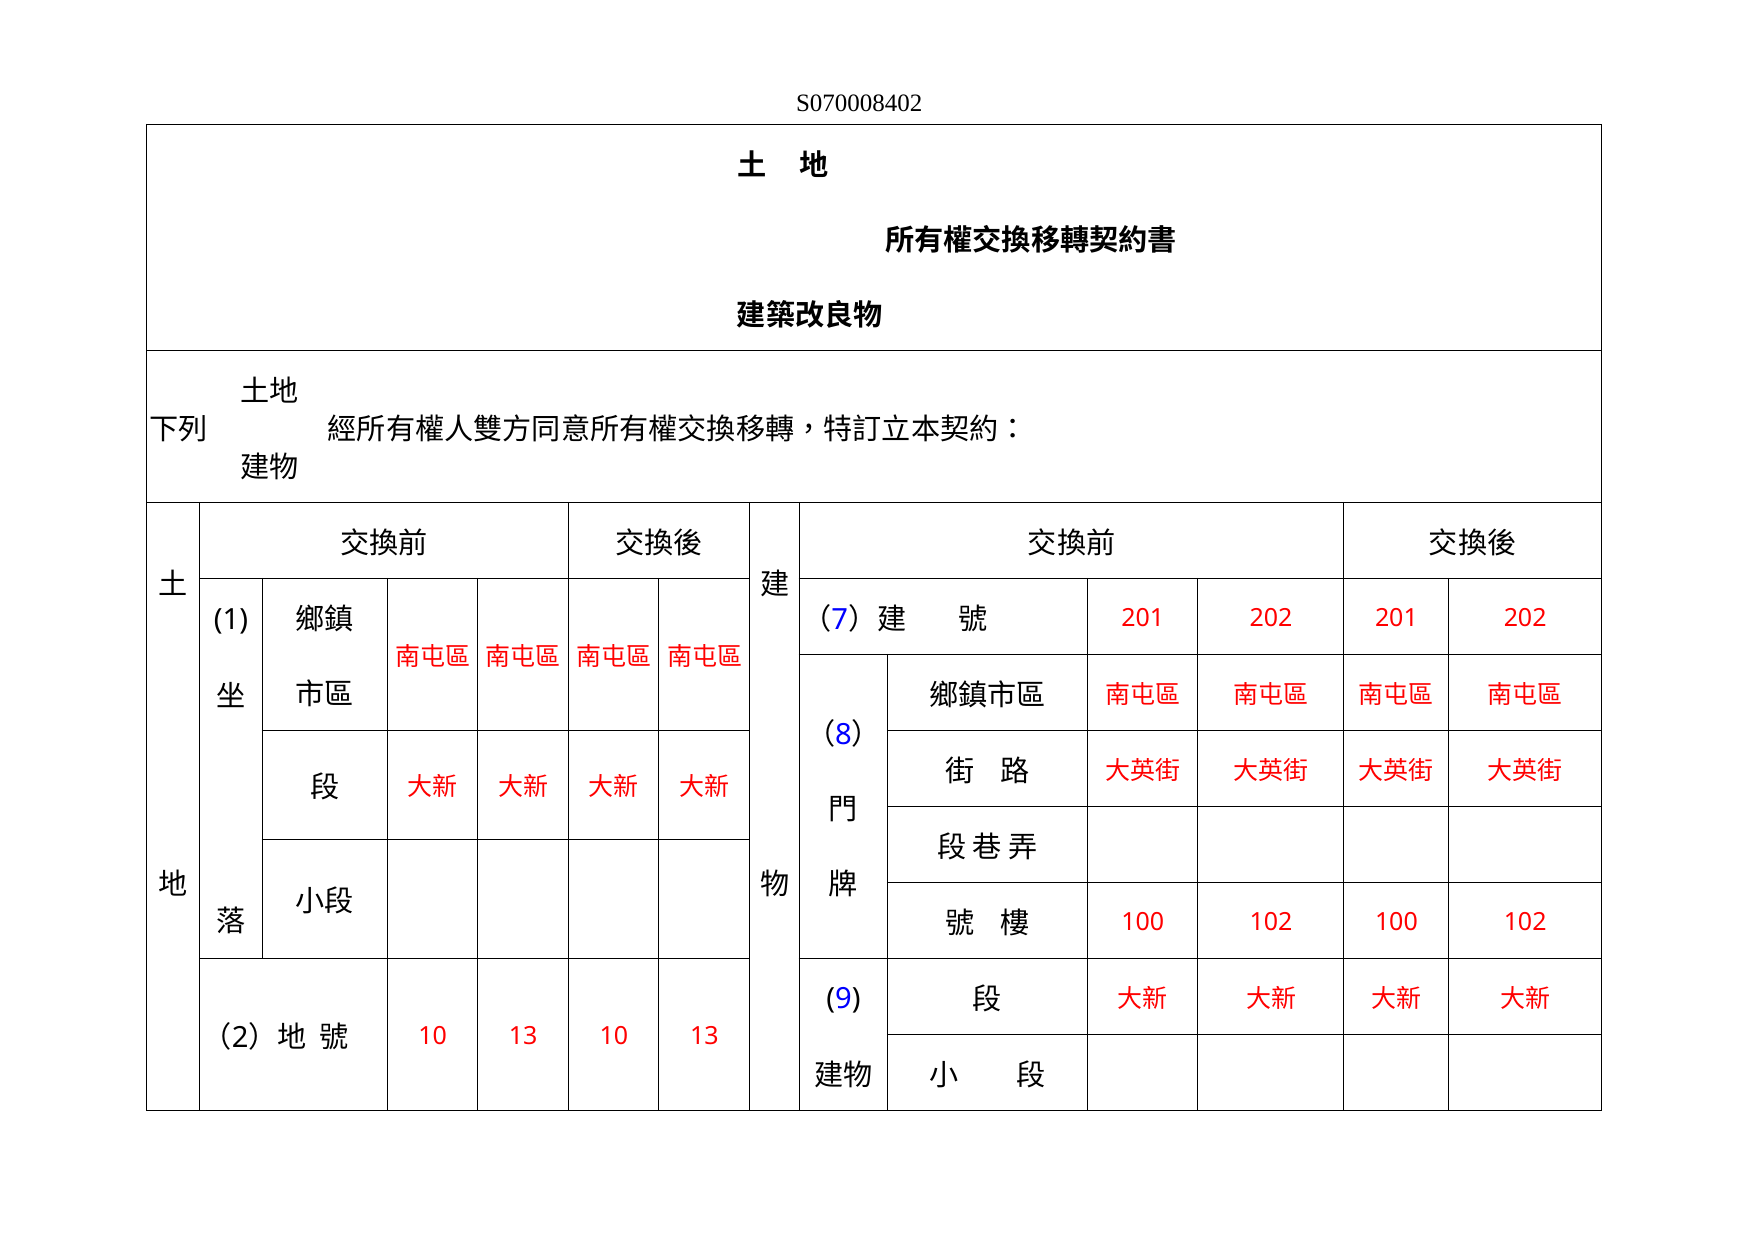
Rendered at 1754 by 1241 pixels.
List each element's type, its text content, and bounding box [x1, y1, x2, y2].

table_cell 建 物 [750, 503, 799, 1110]
table_cell 南屯區 [1449, 655, 1601, 730]
table_cell （2）地 號 [200, 959, 387, 1110]
table_cell 201 [1344, 579, 1448, 654]
table_cell [1449, 807, 1601, 882]
table_cell (9) 建物 坐落 [800, 959, 887, 1110]
table_cell [1088, 807, 1197, 882]
table_cell 南屯區 [478, 579, 568, 730]
table_cell （7）建 號 [800, 579, 1087, 654]
table_cell 交換後 [1344, 503, 1601, 578]
table_cell 13 [478, 959, 568, 1110]
table_cell 大新 [569, 731, 658, 838]
table_cell 南屯區 [1344, 655, 1448, 730]
table_cell 段 [263, 731, 387, 838]
table_cell 南屯區 [659, 579, 749, 730]
table_cell [1344, 1035, 1448, 1110]
table_cell 大英街 [1449, 731, 1601, 806]
table_cell 土 地 [147, 503, 199, 1110]
table_cell [1344, 807, 1448, 882]
table_cell 202 [1449, 579, 1601, 654]
table_cell 大新 [1088, 959, 1197, 1034]
table_cell 大新 [478, 731, 568, 838]
table_cell 鄉鎮 市區 [263, 579, 387, 730]
table_cell 13 [659, 959, 749, 1110]
table_cell （8） 門 牌 [800, 655, 887, 958]
table_cell 202 [1198, 579, 1343, 654]
table_cell 土地 [237, 351, 324, 426]
table_cell 大新 [659, 731, 749, 838]
table_cell 交換前 [200, 503, 568, 578]
table_cell 大英街 [1088, 731, 1197, 806]
table_cell 街 路 [888, 731, 1087, 806]
table_cell [1198, 807, 1343, 882]
table_cell 大新 [388, 731, 477, 838]
table_cell 鄉鎮市區 [888, 655, 1087, 730]
table_cell [1198, 1035, 1343, 1110]
table_cell [388, 840, 477, 958]
table_cell 小段 [263, 840, 387, 958]
table_cell [1088, 1035, 1197, 1110]
table_cell [659, 840, 749, 958]
table_cell 大新 [1449, 959, 1601, 1034]
table_cell 102 [1198, 883, 1343, 958]
table_cell 大新 [1344, 959, 1448, 1034]
table_cell 南屯區 [1198, 655, 1343, 730]
table_cell 102 [1449, 883, 1601, 958]
table_cell 201 [1088, 579, 1197, 654]
table_cell 號 樓 [888, 883, 1087, 958]
table_cell [569, 840, 658, 958]
table_cell 100 [1088, 883, 1197, 958]
table_cell 交換前 [800, 503, 1343, 578]
table_cell [1449, 1035, 1601, 1110]
table_cell 大英街 [1198, 731, 1343, 806]
table_header 土 地 所有權交換移轉契約書 建築改良物 [147, 125, 1601, 350]
table_cell 100 [1344, 883, 1448, 958]
table_cell 南屯區 [388, 579, 477, 730]
table_cell (1) 坐 落 [200, 579, 262, 958]
table_cell 南屯區 [569, 579, 658, 730]
table_cell 10 [569, 959, 658, 1110]
table_cell 段 [888, 959, 1087, 1034]
table_cell [478, 840, 568, 958]
table_cell 小 段 [888, 1035, 1087, 1110]
table_cell 10 [388, 959, 477, 1110]
table_cell 大英街 [1344, 731, 1448, 806]
table_cell 大新 [1198, 959, 1343, 1034]
table_cell 南屯區 [1088, 655, 1197, 730]
table_cell 段 巷 弄 [888, 807, 1087, 882]
table_cell 下列 [147, 351, 237, 502]
table_cell 經所有權人雙方同意所有權交換移轉，特訂立本契約： [325, 351, 1601, 502]
table_cell 建物 [237, 426, 324, 502]
table_cell 交換後 [569, 503, 749, 578]
